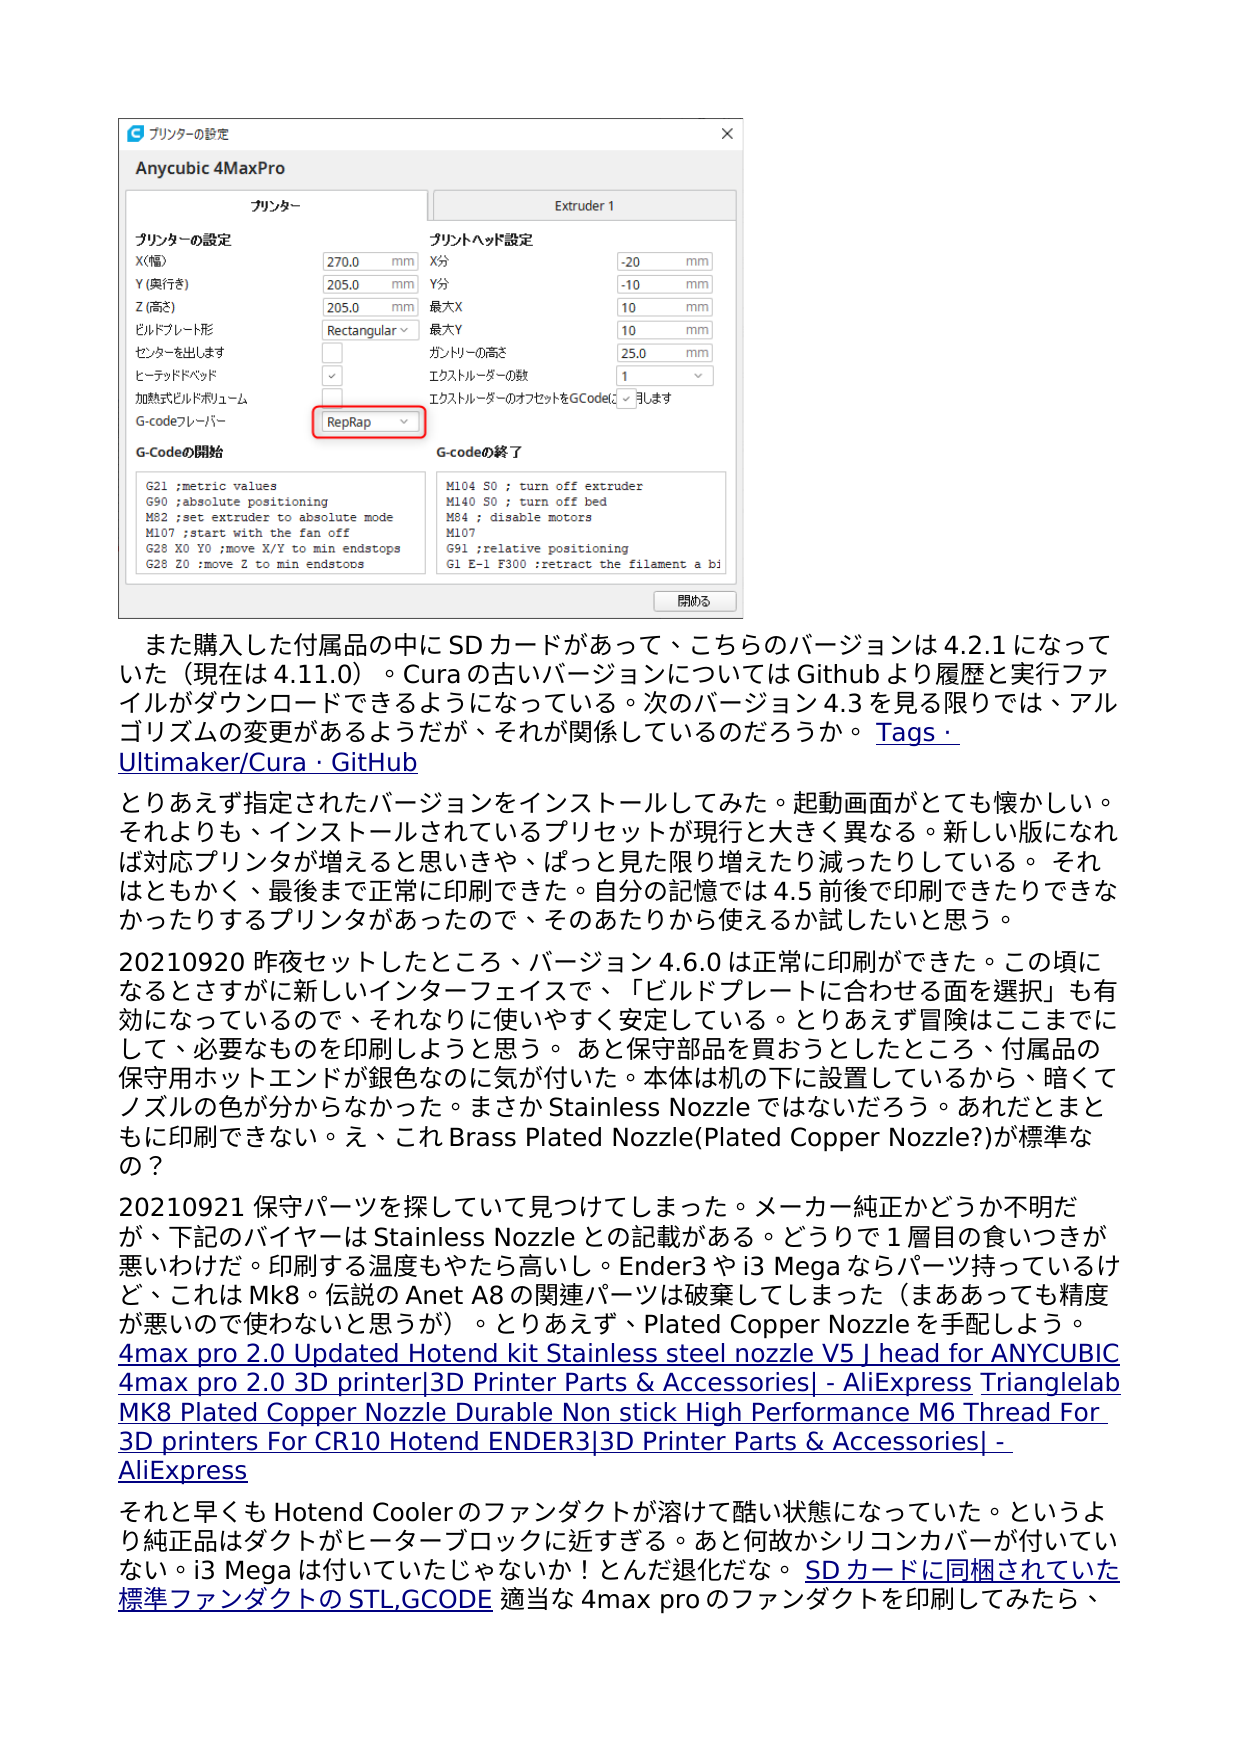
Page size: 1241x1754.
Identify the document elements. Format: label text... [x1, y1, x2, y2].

text [744, 118, 1122, 618]
text とりあえず指定されたバージョンをインストールしてみた。起動画面がとても懐かしい。それよりも、インストールされているプリセットが現行と大きく異なる。新しい版になれば対応プリンタが増えると思いきや、ぱっと見た限り増えたり減ったりしている。 それはともかく、最後まで正常に印刷できた。自分の記憶では4.5前後で印刷できたりできなかったりするプリンタがあったので、そのあたりから使えるか試したいと思う。 [118, 789, 1122, 935]
text それと早くもHotend Coolerのファンダクトが溶けて酷い状態になっていた。というより純正品はダクトがヒーターブロックに近すぎる。あと何故かシリコンカバーが付いていない。i3 Megaは付いていたじゃないか！とんだ退化だな。 SDカードに同梱されていた標準ファンダクトのSTL,GCODE 適当な4max proのファンダクトを印刷してみたら、 [118, 1498, 1122, 1614]
picture [118, 118, 744, 619]
text 20210921 保守パーツを探していて見つけてしまった。メーカー純正かどうか不明だが、下記のバイヤーはStainless Nozzleとの記載がある。どうりで1層目の食いつきが悪いわけだ。印刷する温度もやたら高いし。Ender3やi3 Megaならパーツ持っているけど、これはMk8。伝説のAnet A8の関連パーツは破棄してしまった（まああっても精度が悪いので使わないと思うが）。とりあえず、Plated Copper Nozzleを手配しよう。 4max pro 2.0 Updated Hotend kit Stainless steel nozzle V5 J head for ANYCUBIC 4max pro 2.0 3D printer|3D Printer Parts & Accessories| - AliExpress Trianglelab MK8 Plated Copper Nozzle Durable Non stick High Performance M6 Thread For 3D printers For CR10 Hotend ENDER3|3D Printer Parts & Accessories| - AliExpress [118, 1193, 1122, 1485]
text 20210920 昨夜セットしたところ、バージョン4.6.0は正常に印刷ができた。この頃になるとさすがに新しいインターフェイスで、「ビルドプレートに合わせる面を選択」も有効になっているので、それなりに使いやすく安定している。とりあえず冒険はここまでにして、必要なものを印刷しようと思う。 あと保守部品を買おうとしたところ、付属品の保守用ホットエンドが銀色なのに気が付いた。本体は机の下に設置しているから、暗くてノズルの色が分からなかった。まさかStainless Nozzleではないだろう。あれだとまともに印刷できない。え、これBrass Plated Nozzle(Plated Copper Nozzle?)が標準なの？ [118, 948, 1122, 1181]
text また購入した付属品の中にSDカードがあって、こちらのバージョンは4.2.1になっていた（現在は4.11.0）。Curaの古いバージョンについてはGithubより履歴と実行ファイルがダウンロードできるようになっている。次のバージョン4.3を見る限りでは、アルゴリズムの変更があるようだが、それが関係しているのだろうか。 Tags · Ultimaker/Cura · GitHub [118, 631, 1122, 777]
